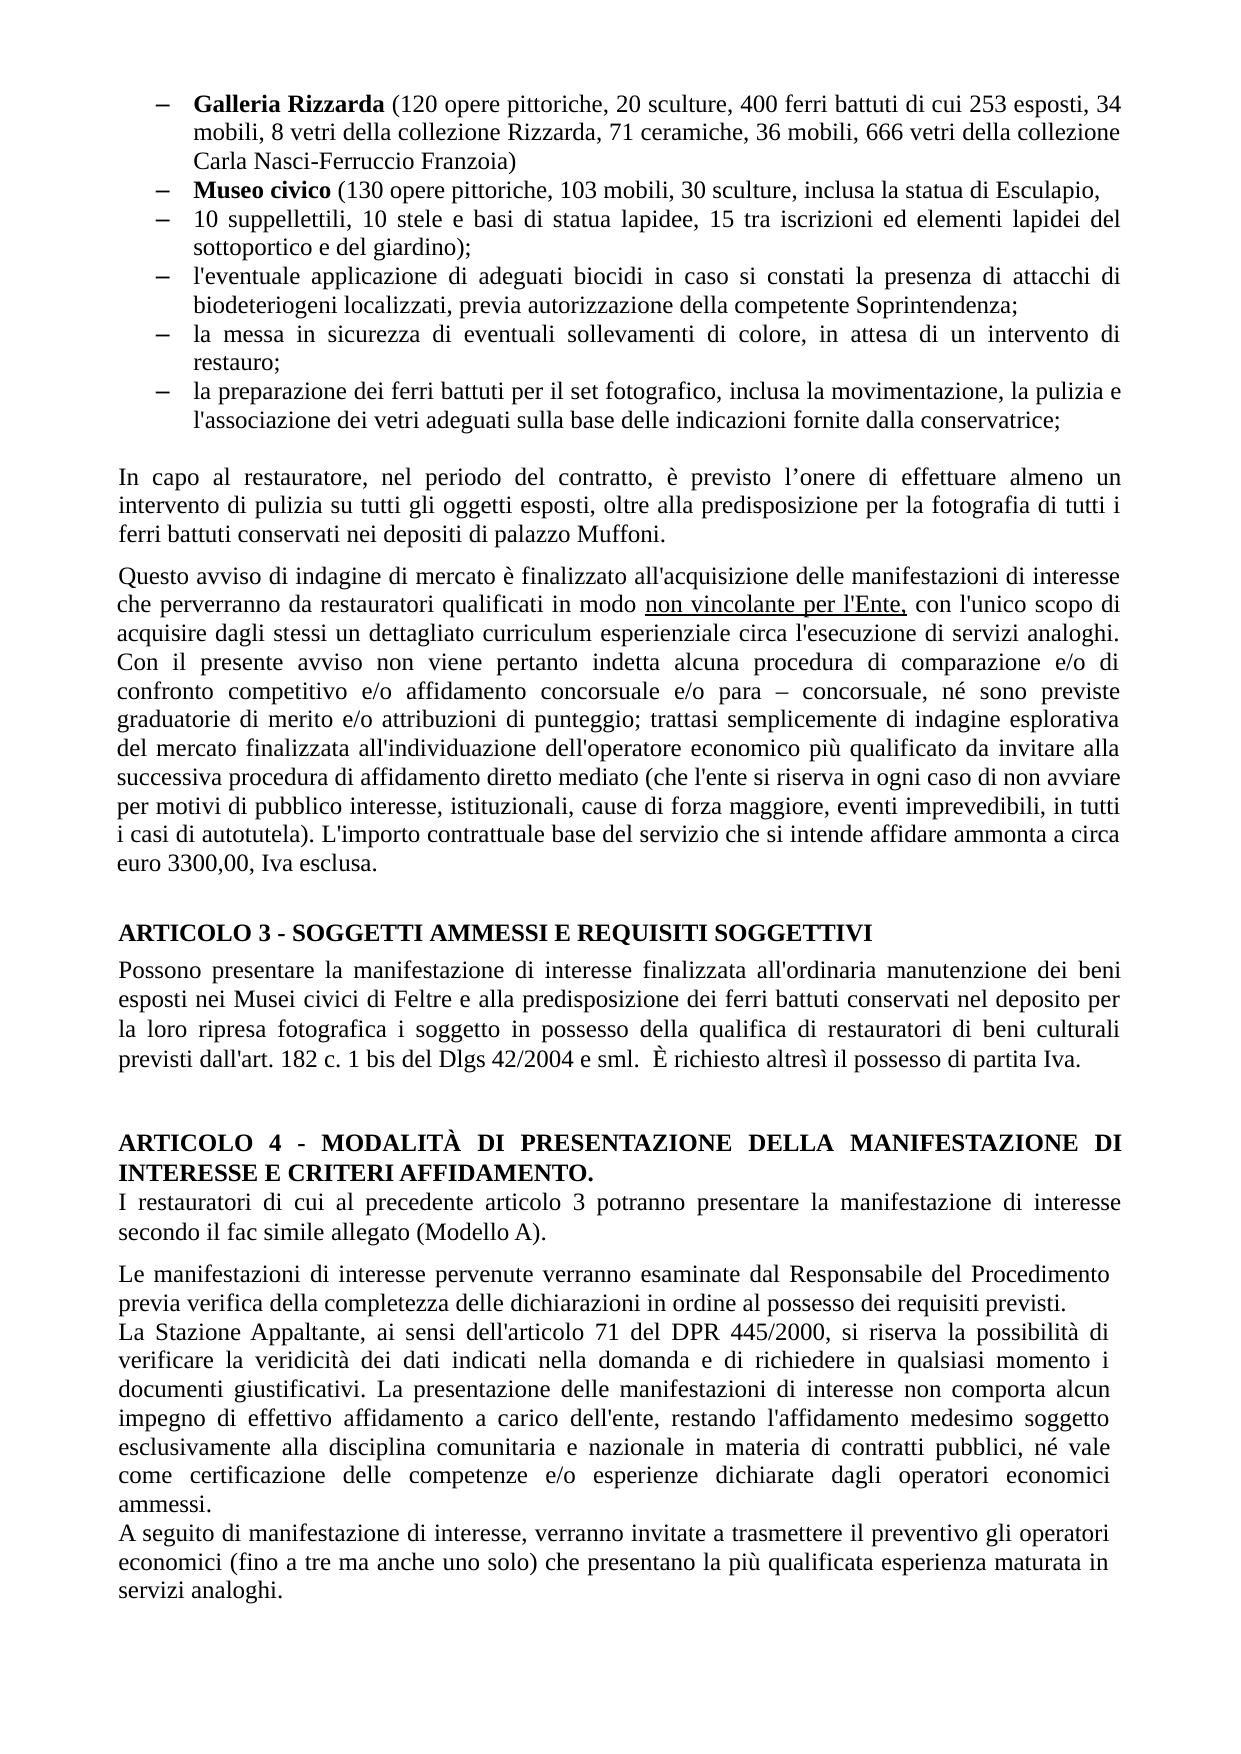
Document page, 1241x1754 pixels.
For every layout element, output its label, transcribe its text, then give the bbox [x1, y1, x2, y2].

text In capo al restauratore, nel periodo del contratto, è previsto l’onere di effettuare almeno un intervento di pulizia su tutti gli oggetti esposti, oltre alla predisposizione per la fotografia di tutti i ferri battuti conservati nei depositi di palazzo Muffoni. [118, 462, 1122, 548]
text Possono presentare la manifestazione di interesse finalizzata all'ordinaria manutenzione dei beni esposti nei Musei civici di Feltre e alla predisposizione dei ferri battuti conservati nel deposito per la loro ripresa fotografica i soggetto in possesso della qualifica di restauratori di beni culturali previsti dall'art. 182 c. 1 bis del Dlgs 42/2004 e sml. È richiesto altresì il possesso di partita Iva. [118, 955, 1122, 1072]
list l'eventuale applicazione di adeguati biocidi in caso si constati la presenza di attacchi di biodeteriogeni localizzati, previa autorizzazione della competente Soprintendenza; [156, 261, 1122, 319]
subtitle ARTICOLO 4 - MODALITÀ DI PRESENTAZIONE DELLA MANIFESTAZIONE DI INTERESSE E CRITERI AFFIDAMENTO. [118, 1128, 1122, 1187]
list la messa in sicurezza di eventuali sollevamenti di colore, in attesa di un intervento di restauro; [156, 319, 1122, 376]
text Questo avviso di indagine di mercato è finalizzato all'acquisizione delle manifestazioni di interesse che perverranno da restauratori qualificati in modo non vincolante per l'Ente, con l'unico scopo di acquisire dagli stessi un dettagliato curriculum esperienziale circa l'esecuzione di servizi analoghi. Con il presente avviso non viene pertanto indetta alcuna procedura di comparazione e/o di confronto competitivo e/o affidamento concorsuale e/o para – concorsuale, né sono previste graduatorie di merito e/o attribuzioni di punteggio; trattasi semplicemente di indagine esplorativa del mercato finalizzata all'individuazione dell'operatore economico più qualificato da invitare alla successiva procedura di affidamento diretto mediato (che l'ente si riserva in ogni caso di non avviare per motivi di pubblico interesse, istituzionali, cause di forza maggiore, eventi imprevedibili, in tutti i casi di autotutela). L'importo contrattuale base del servizio che si intende affidare ammonta a circa euro 3300,00, Iva esclusa. [117, 561, 1121, 877]
list la preparazione dei ferri battuti per il set fotografico, inclusa la movimentazione, la pulizia e l'associazione dei vetri adeguati sulla base delle indicazioni fornite dalla conservatrice; [156, 376, 1122, 434]
text A seguito di manifestazione di interesse, verranno invitate a trasmettere il preventivo gli operatori economici (fino a tre ma anche uno solo) che presentano la più qualificata esperienza maturata in servizi analoghi. [118, 1518, 1111, 1604]
list Galleria Rizzarda (120 opere pittoriche, 20 sculture, 400 ferri battuti di cui 253 esposti, 34 mobili, 8 vetri della collezione Rizzarda, 71 ceramiche, 36 mobili, 666 vetri della collezione Carla Nasci-Ferruccio Franzoia) [156, 89, 1122, 175]
list 10 suppellettili, 10 stele e basi di statua lapidee, 15 tra iscrizioni ed elementi lapidei del sottoportico e del giardino); [156, 204, 1122, 261]
list Museo civico (130 opere pittoriche, 103 mobili, 30 sculture, inclusa la statua di Esculapio, [156, 175, 1122, 204]
text I restauratori di cui al precedente articolo 3 potranno presentare la manifestazione di interesse secondo il fac simile allegato (Modello A). [118, 1187, 1122, 1246]
subtitle ARTICOLO 3 - SOGGETTI AMMESSI E REQUISITI SOGGETTIVI [118, 918, 1122, 947]
text La Stazione Appaltante, ai sensi dell'articolo 71 del DPR 445/2000, si riserva la possibilità di verificare la veridicità dei dati indicati nella domanda e di richiedere in qualsiasi momento i documenti giustificativi. La presentazione delle manifestazioni di interesse non comporta alcun impegno di effettivo affidamento a carico dell'ente, restando l'affidamento medesimo soggetto esclusivamente alla disciplina comunitaria e nazionale in materia di contratti pubblici, né vale come certificazione delle competenze e/o esperienze dichiarate dagli operatori economici ammessi. [118, 1317, 1111, 1518]
text Le manifestazioni di interesse pervenute verranno esaminate dal Responsabile del Procedimento previa verifica della completezza delle dichiarazioni in ordine al possesso dei requisiti previsti. [118, 1259, 1111, 1317]
